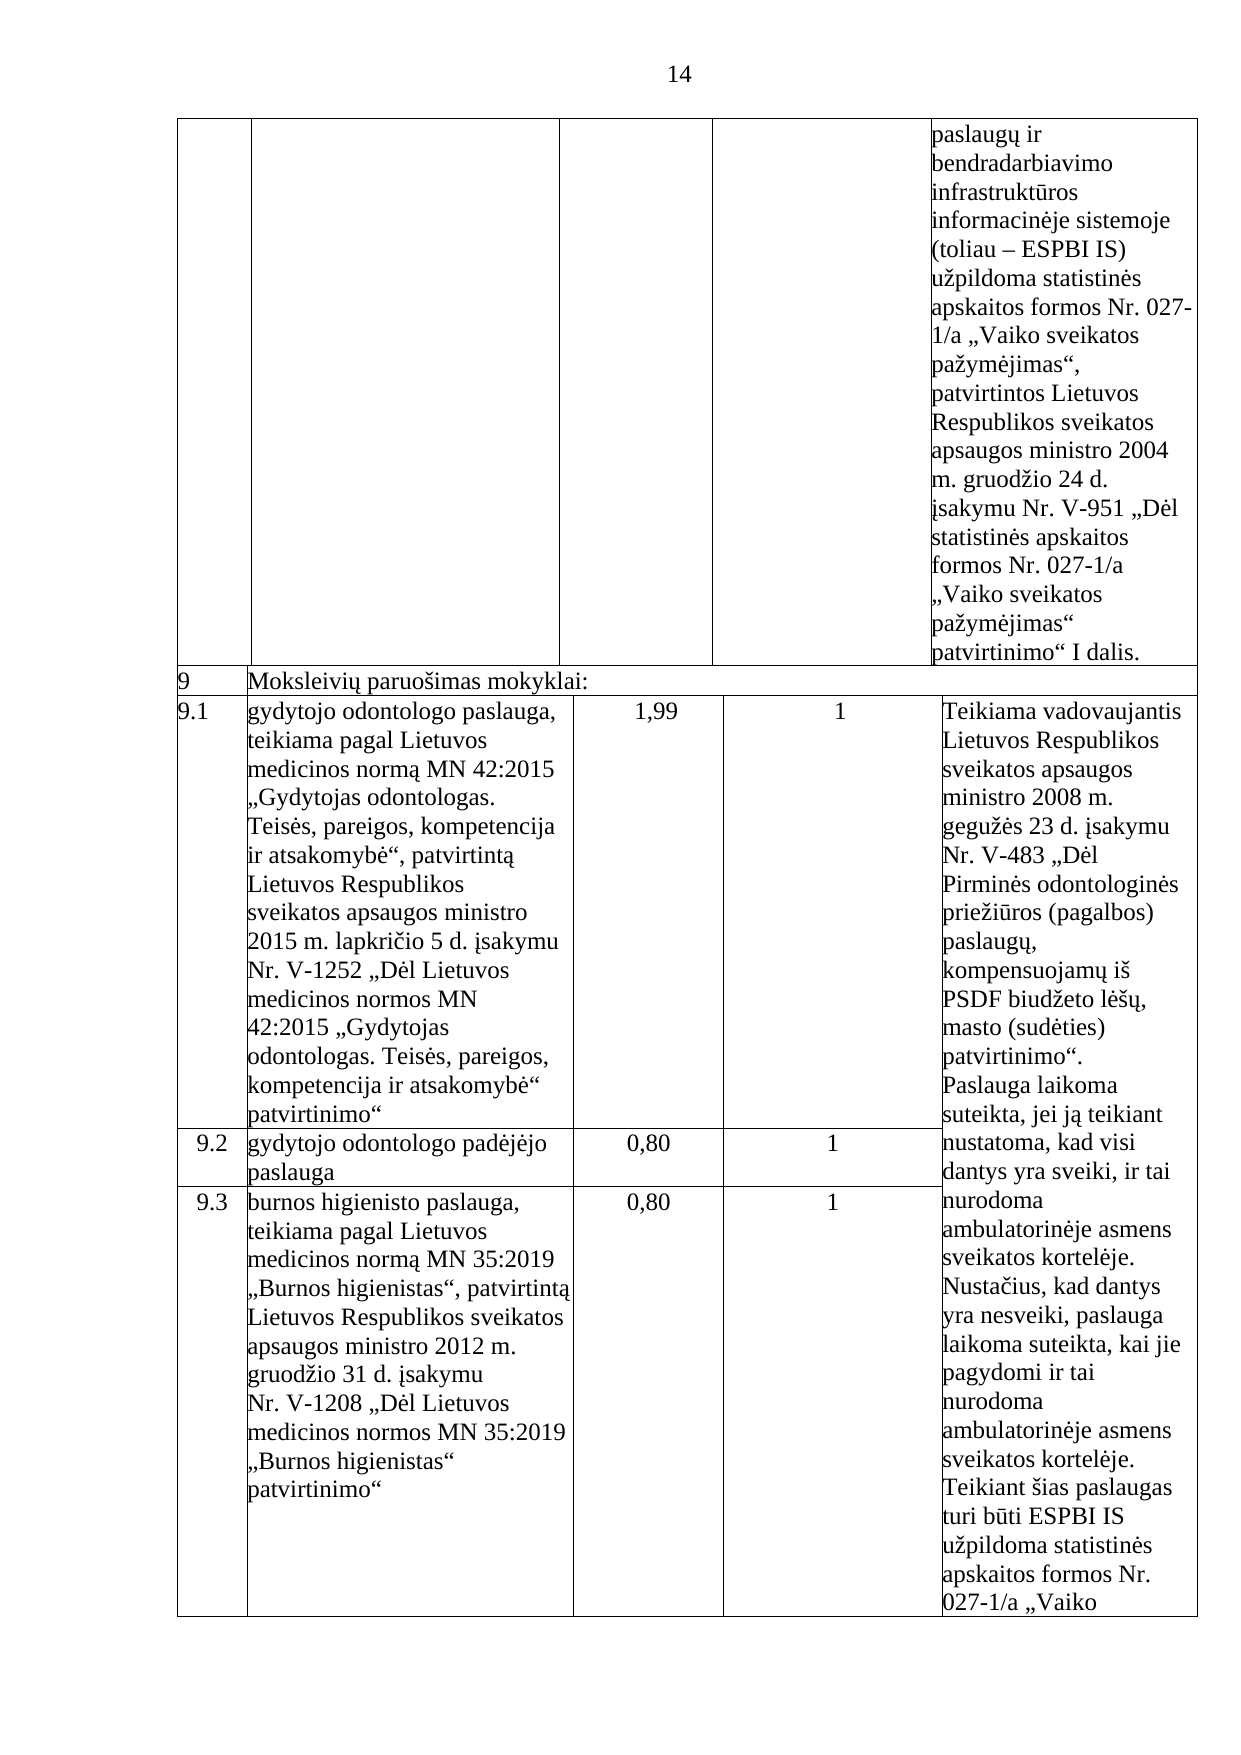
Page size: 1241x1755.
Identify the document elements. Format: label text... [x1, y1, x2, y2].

table_cell 0,80 [574, 1187, 723, 1616]
table_cell 9.3 [178, 1187, 247, 1616]
table_cell [252, 119, 559, 665]
table_cell Teikiama vadovaujantis Lietuvos Respublikos sveikatos apsaugos ministro 2008 m. gegužės 23 d. įsakymu Nr. V-483 „Dėl Pirminės odontologinės priežiūros (pagalbos) paslaugų, kompensuojamų iš PSDF biudžeto lėšų, masto (sudėties) patvirtinimo“. Paslauga laikoma suteikta, jei ją teikiant nustatoma, kad visi dantys yra sveiki, ir tai nurodoma ambulatorinėje asmens sveikatos kortelėje. Nustačius, kad dantys yra nesveiki, paslauga laikoma suteikta, kai jie pagydomi ir tai nurodoma ambulatorinėje asmens sveikatos kortelėje. Teikiant šias paslaugas turi būti ESPBI IS užpildoma statistinės apskaitos formos Nr. 027-1/a „Vaiko [943, 696, 1197, 1616]
table_cell gydytojo odontologo paslauga, teikiama pagal Lietuvos medicinos normą MN 42:2015 „Gydytojas odontologas. Teisės, pareigos, kompetencija ir atsakomybė“, patvirtintą Lietuvos Respublikos sveikatos apsaugos ministro 2015 m. lapkričio 5 d. įsakymu Nr. V-1252 „Dėl Lietuvos medicinos normos MN 42:2015 „Gydytojas odontologas. Teisės, pareigos, kompetencija ir atsakomybė“ patvirtinimo“ [248, 696, 573, 1127]
table_cell paslaugų ir bendradarbiavimo infrastruktūros informacinėje sistemoje (toliau – ESPBI IS) užpildoma statistinės apskaitos formos Nr. 027-1/a „Vaiko sveikatos pažymėjimas“, patvirtintos Lietuvos Respublikos sveikatos apsaugos ministro 2004 m. gruodžio 24 d. įsakymu Nr. V-951 „Dėl statistinės apskaitos formos Nr. 027-1/a „Vaiko sveikatos pažymėjimas“ patvirtinimo“ I dalis. [932, 119, 1197, 665]
table_cell [178, 119, 251, 665]
table_cell burnos higienisto paslauga, teikiama pagal Lietuvos medicinos normą MN 35:2019 „Burnos higienistas“, patvirtintą Lietuvos Respublikos sveikatos apsaugos ministro 2012 m. gruodžio 31 d. įsakymu Nr. V-1208 „Dėl Lietuvos medicinos normos MN 35:2019 „Burnos higienistas“ patvirtinimo“ [248, 1187, 573, 1616]
table_cell [713, 119, 931, 665]
table_cell 0,80 [574, 1129, 723, 1186]
table_cell 1 [724, 1129, 942, 1186]
table_cell 9.2 [178, 1129, 247, 1186]
table_cell 1 [724, 1187, 942, 1616]
table_cell 1 [724, 696, 942, 1127]
table_cell 1,99 [574, 696, 723, 1127]
table_cell gydytojo odontologo padėjėjo paslauga [248, 1129, 573, 1186]
table_cell Moksleivių paruošimas mokyklai: [248, 666, 1197, 695]
table_cell 9.1 [178, 696, 247, 1127]
table_cell [560, 119, 712, 665]
table_cell 9 [178, 666, 247, 695]
